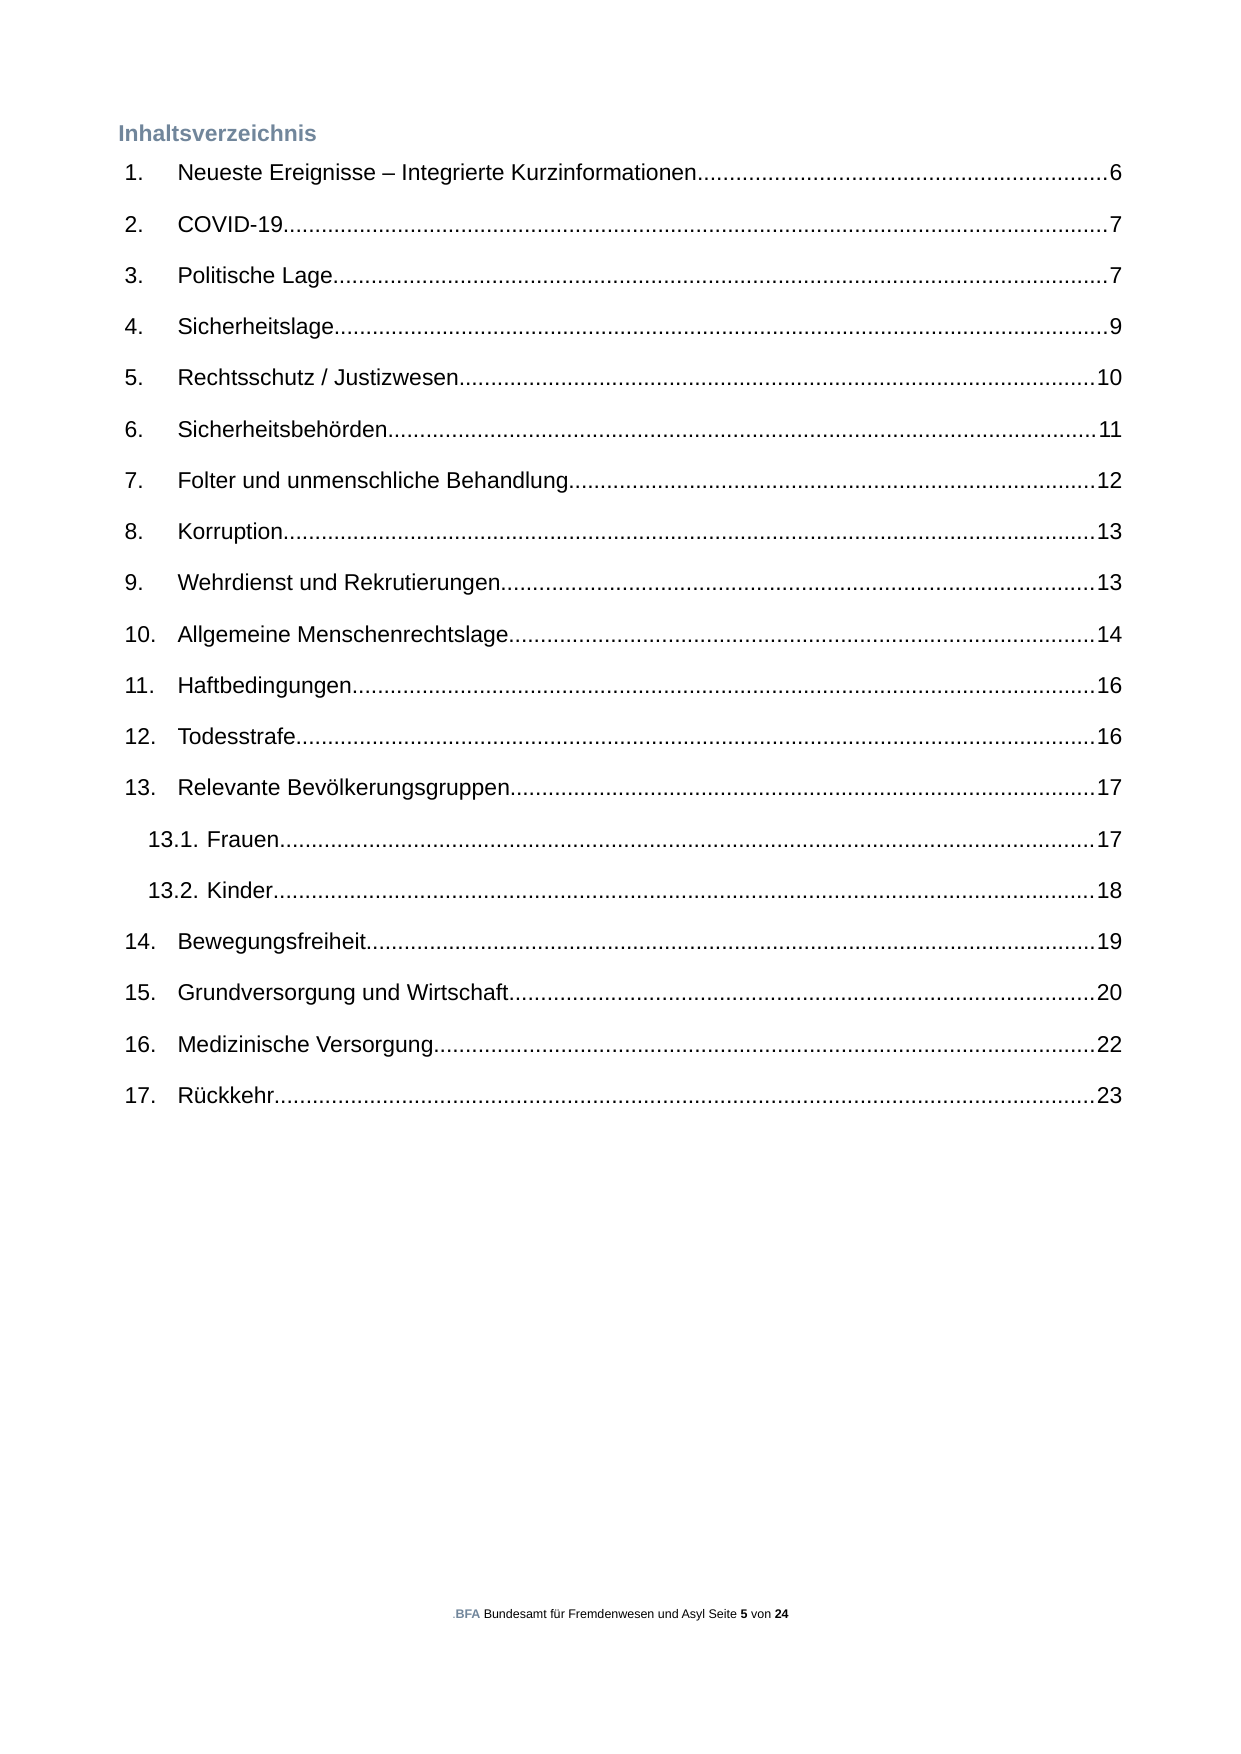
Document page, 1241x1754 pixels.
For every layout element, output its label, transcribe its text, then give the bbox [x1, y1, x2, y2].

text 16. Medizinische Versorgung 22 [118, 1031, 1122, 1057]
text 17. Rückkehr 23 [118, 1082, 1122, 1108]
text Inhaltsverzeichnis [118, 120, 1112, 146]
text 8. Korruption 13 [118, 518, 1122, 544]
text 9. Wehrdienst und Rekrutierungen 13 [118, 569, 1122, 596]
text 15. Grundversorgung und Wirtschaft 20 [118, 979, 1122, 1006]
text 6. Sicherheitsbehörden 11 [118, 416, 1122, 442]
text 7. Folter und unmenschliche Behandlung 12 [118, 467, 1122, 493]
text 2. COVID-19 7 [118, 211, 1122, 237]
text 11. Haftbedingungen 16 [118, 672, 1122, 698]
text 4. Sicherheitslage 9 [118, 313, 1122, 339]
text 3. Politische Lage 7 [118, 262, 1122, 288]
text 13. Relevante Bevölkerungsgruppen 17 [118, 774, 1122, 801]
text 14. Bewegungsfreiheit 19 [118, 928, 1122, 954]
text 5. Rechtsschutz / Justizwesen 10 [118, 364, 1122, 391]
text 13.2. Kinder 18 [148, 877, 1122, 903]
text 13.1. Frauen 17 [148, 826, 1122, 852]
text 12. Todesstrafe 16 [118, 723, 1122, 749]
text 1. Neueste Ereignisse – Integrierte Kurzinformationen 6 [118, 159, 1122, 186]
text 10. Allgemeine Menschenrechtslage 14 [118, 621, 1122, 647]
